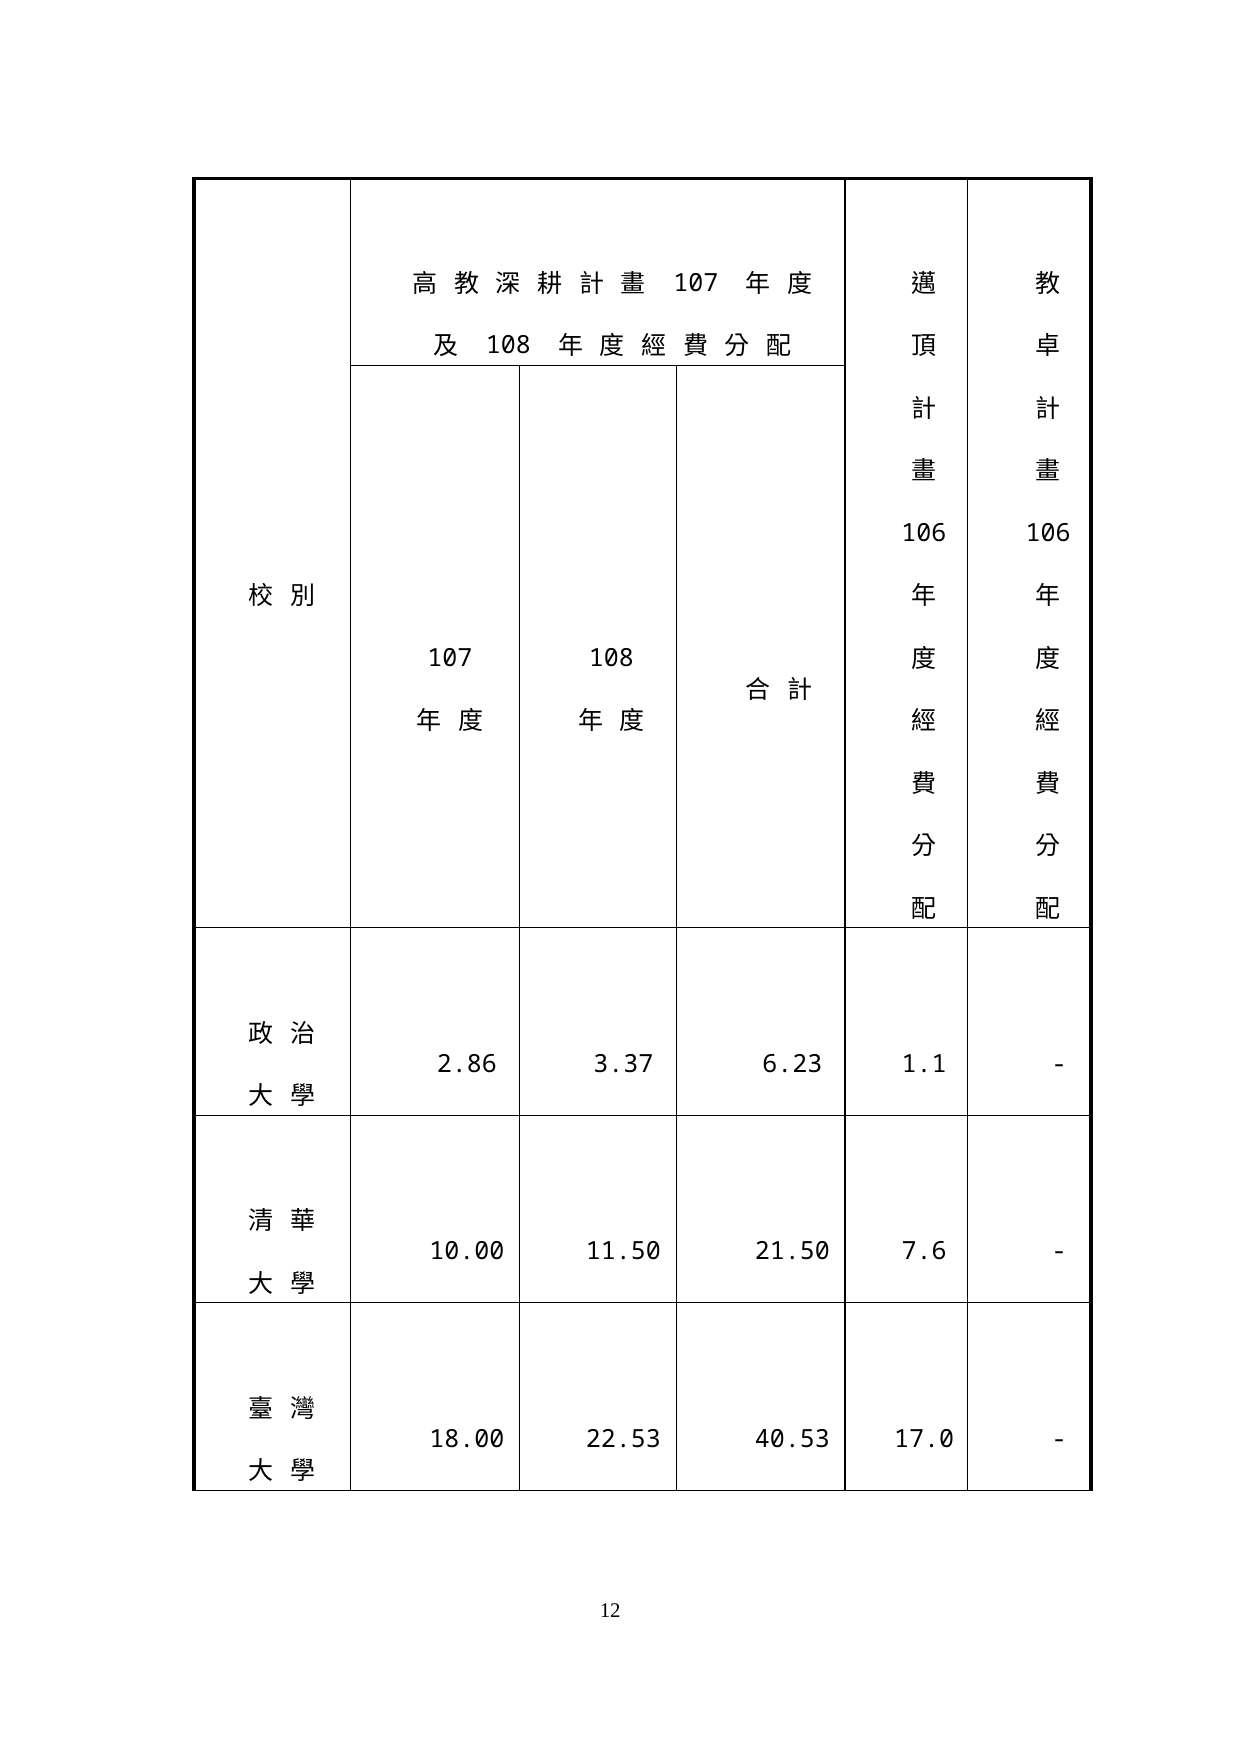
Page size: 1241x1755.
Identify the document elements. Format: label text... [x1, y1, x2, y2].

table_header 校別 [196, 180, 350, 927]
table_cell 2.86 [351, 928, 519, 1115]
table_cell - [968, 1116, 1089, 1302]
table_header 高教深耕計畫107年度及108年度經費分配 [351, 180, 844, 365]
table_cell 40.53 [677, 1303, 844, 1490]
table_cell 22.53 [520, 1303, 676, 1490]
table_cell 21.50 [677, 1116, 844, 1302]
table_cell 6.23 [677, 928, 844, 1115]
table_cell 清華大學 [196, 1116, 350, 1302]
table_header 邁頂計畫106年度經費分配 [846, 180, 967, 927]
table_cell 臺灣大學 [196, 1303, 350, 1490]
table_cell 18.00 [351, 1303, 519, 1490]
table_cell 合計 [677, 366, 844, 927]
table_header 教卓計畫106年度經費分配 [968, 180, 1089, 927]
table_cell 10.00 [351, 1116, 519, 1302]
table_cell - [968, 1303, 1089, 1490]
table_cell 1.1 [846, 928, 967, 1115]
table_cell 政治大學 [196, 928, 350, 1115]
table_cell 3.37 [520, 928, 676, 1115]
table_cell - [968, 928, 1089, 1115]
table_cell 108年度 [520, 366, 676, 927]
table_cell 17.0 [846, 1303, 967, 1490]
table_cell 107年度 [351, 366, 519, 927]
table_cell 7.6 [846, 1116, 967, 1302]
table_cell 11.50 [520, 1116, 676, 1302]
